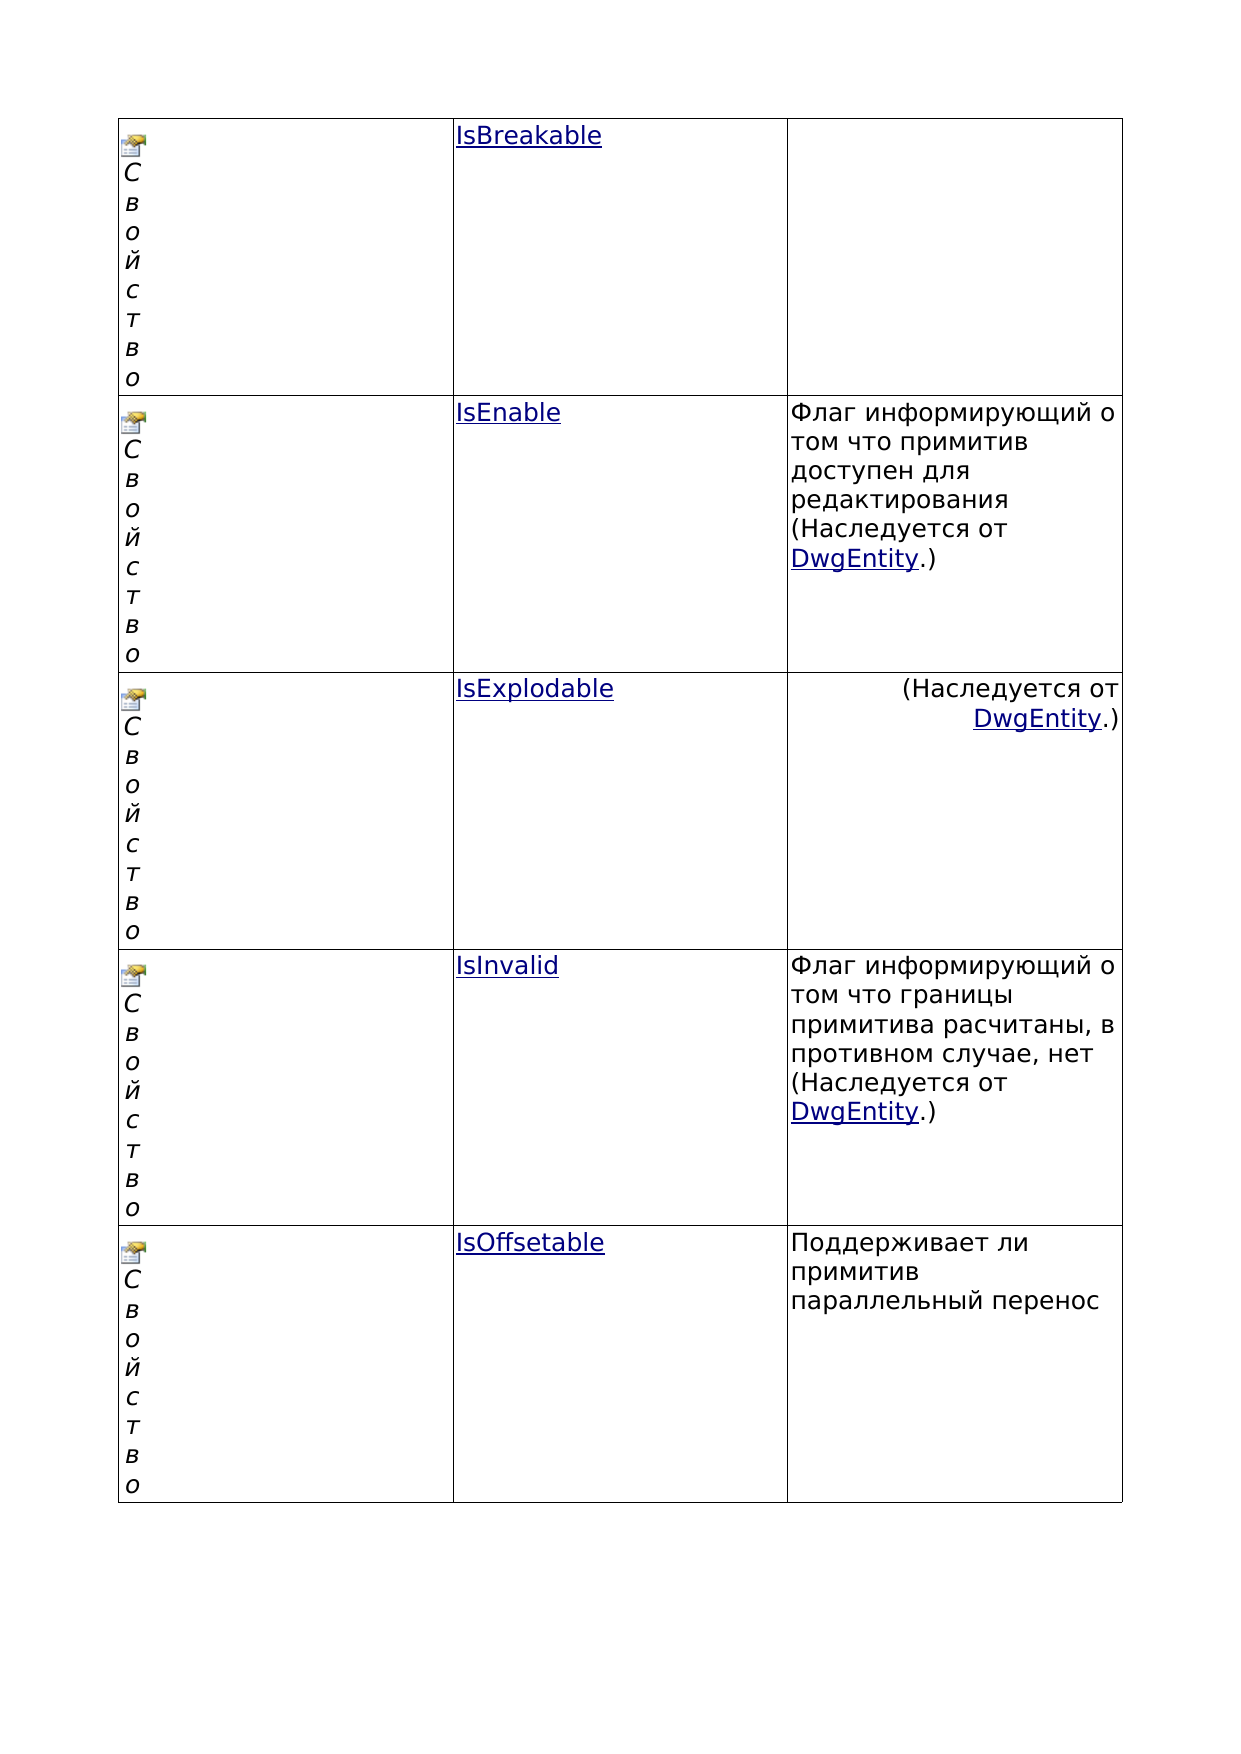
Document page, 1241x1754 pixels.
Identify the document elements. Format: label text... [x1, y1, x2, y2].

table_cell [119, 673, 453, 948]
picture [121, 687, 147, 713]
table_cell [119, 396, 453, 672]
table_cell (Наследуется от DwgEntity.) [788, 673, 1122, 948]
table_cell IsOffsetable [454, 1226, 787, 1502]
table_cell Флаг информирующий о том что примитив доступен для редактирования (Наследуется от DwgEntity.) [788, 396, 1122, 672]
picture [121, 1240, 147, 1266]
picture [121, 410, 147, 436]
table_cell IsInvalid [454, 950, 787, 1225]
picture [121, 963, 147, 989]
table_cell Флаг информирующий о том что границы примитива расчитаны, в противном случае, нет (Наследуется от DwgEntity.) [788, 950, 1122, 1225]
table_cell [119, 119, 453, 395]
picture [121, 133, 147, 159]
table_cell IsBreakable [454, 119, 787, 395]
table_cell [119, 1226, 453, 1502]
table_cell IsExplodable [454, 673, 787, 948]
table_cell [788, 119, 1122, 395]
table_cell [119, 950, 453, 1225]
table_cell Поддерживает ли примитив параллельный перенос [788, 1226, 1122, 1502]
table_cell IsEnable [454, 396, 787, 672]
